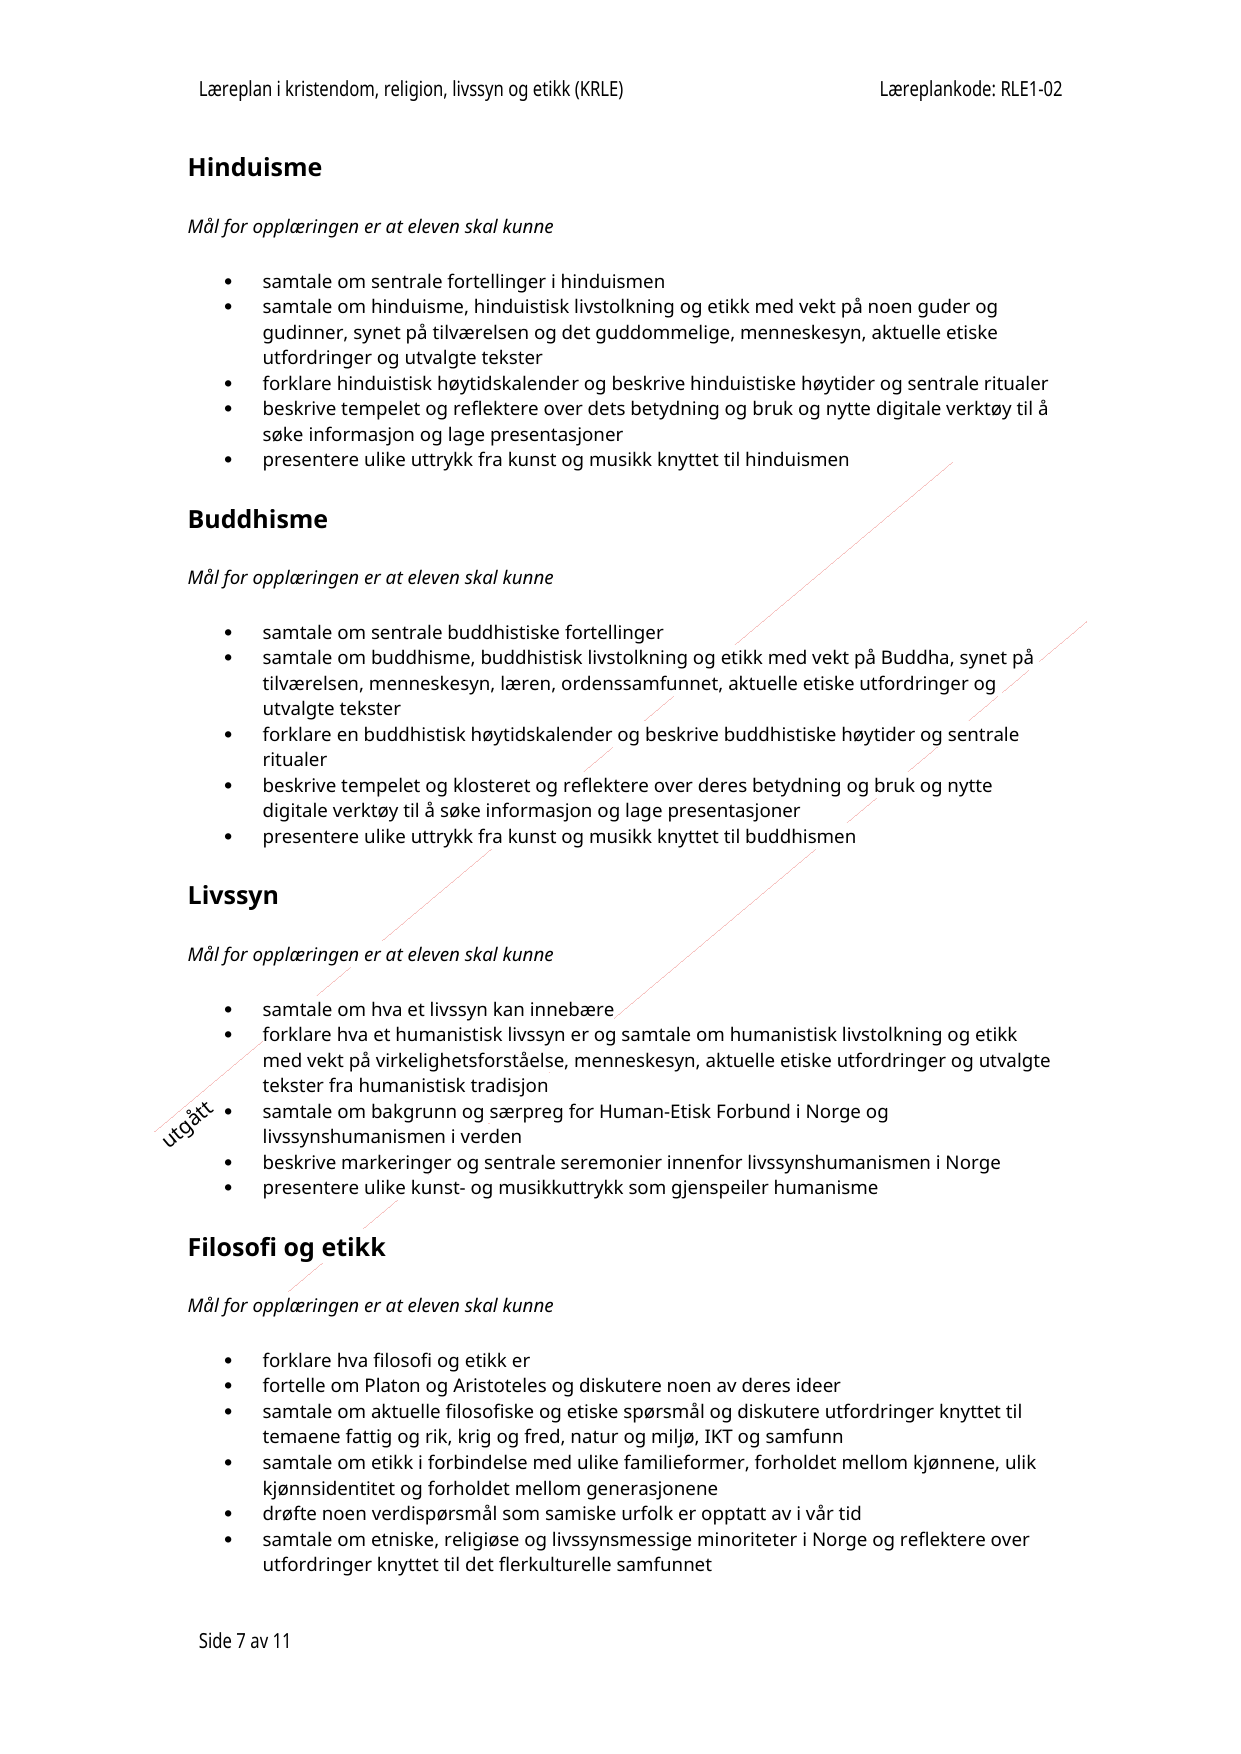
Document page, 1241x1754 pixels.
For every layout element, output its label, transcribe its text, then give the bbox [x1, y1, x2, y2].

list samtale om hva et livssyn kan innebære [614, 996, 1053, 1021]
list forklare hva filosofi og etikk er [530, 1347, 1053, 1373]
list samtale om etikk i forbindelse med ulike familieformer, forholdet mellom kjønnene, ulik kjønnsidentitet og forholdet mellom generasjonene [718, 1449, 1053, 1500]
list samtale om sentrale buddhistiske fortellinger [736, 619, 1053, 645]
list presentere ulike uttrykk fra kunst og musikk knyttet til hinduismen [850, 447, 1053, 472]
list samtale om sentrale fortellinger i hinduismen [225, 268, 263, 293]
list samtale om hinduisme, hinduistisk livstolkning og etikk med vekt på noen guder og gudinner, synet på tilværelsen og det guddommelige, menneskesyn, aktuelle etiske utfordringer og utvalgte tekster [225, 293, 1053, 370]
list forklare hva et humanistisk livssyn er og samtale om humanistisk livstolkning og etikk med vekt på virkelighetsforståelse, menneskesyn, aktuelle etiske utfordringer og utvalgte tekster fra humanistisk tradisjon [225, 1042, 548, 1098]
list samtale om buddhisme, buddhistisk livstolkning og etikk med vekt på Buddha, synet på tilværelsen, menneskesyn, læren, ordenssamfunnet, aktuelle etiske utfordringer og utvalgte tekster [970, 651, 1053, 721]
text [802, 564, 1053, 590]
list forklare hva filosofi og etikk er [225, 1347, 263, 1373]
subtitle Livssyn [742, 878, 1053, 912]
list forklare hva et humanistisk livssyn er og samtale om humanistisk livstolkning og etikk med vekt på virkelighetsforståelse, menneskesyn, aktuelle etiske utfordringer og utvalgte tekster fra humanistisk tradisjon [549, 1021, 1053, 1098]
list samtale om sentrale buddhistiske fortellinger [225, 619, 263, 645]
subtitle Buddhisme [867, 501, 1053, 535]
list samtale om etniske, religiøse og livssynsmessige minoriteter i Norge og reflektere over utfordringer knyttet til det flerkulturelle samfunnet [712, 1526, 1053, 1577]
list samtale om bakgrunn og særpreg for Human-Etisk Forbund i Norge og livssynshumanismen i verden [490, 1098, 1053, 1149]
list beskrive tempelet og reflektere over dets betydning og bruk og nytte digitale verktøy til å søke informasjon og lage presentasjoner [623, 396, 1053, 447]
list drøfte noen verdispørsmål som samiske urfolk er opptatt av i vår tid [862, 1500, 1053, 1526]
text Mål for opplæringen er at eleven skal kunne [187, 564, 829, 590]
list samtale om buddhisme, buddhistisk livstolkning og etikk med vekt på Buddha, synet på tilværelsen, menneskesyn, læren, ordenssamfunnet, aktuelle etiske utfordringer og utvalgte tekster [646, 696, 996, 721]
list forklare en buddhistisk høytidskalender og beskrive buddhistiske høytider og sentrale ritualer [585, 747, 935, 772]
text Mål for opplæringen er at eleven skal kunne [677, 941, 1053, 967]
list forklare en buddhistisk høytidskalender og beskrive buddhistiske høytider og sentrale ritualer [909, 721, 1053, 772]
list samtale om sentrale buddhistiske fortellinger [664, 619, 764, 645]
list samtale om sentrale fortellinger i hinduismen [665, 268, 1053, 293]
subtitle Livssyn [418, 878, 779, 912]
list fortelle om Platon og Aristoteles og diskutere noen av deres ideer [841, 1373, 1053, 1398]
text Mål for opplæringen er at eleven skal kunne [561, 213, 1053, 239]
list presentere ulike uttrykk fra kunst og musikk knyttet til buddhismen [857, 823, 1053, 849]
subtitle Hinduisme [322, 150, 1053, 184]
list beskrive tempelet og klosteret og reflektere over deres betydning og bruk og nytte digitale verktøy til å søke informasjon og lage presentasjoner [848, 772, 1053, 823]
subtitle Buddhisme [328, 501, 904, 535]
list forklare en buddhistisk høytidskalender og beskrive buddhistiske høytider og sentrale ritualer [327, 747, 611, 772]
list samtale om aktuelle filosofiske og etiske spørsmål og diskutere utfordringer knyttet til temaene fattig og rik, krig og fred, natur og miljø, IKT og samfunn [844, 1398, 1053, 1449]
list presentere ulike kunst- og musikkuttrykk som gjenspeiler humanisme [225, 1174, 427, 1200]
text Mål for opplæringen er at eleven skal kunne [561, 941, 704, 967]
list samtale om bakgrunn og særpreg for Human-Etisk Forbund i Norge og livssynshumanismen i verden [225, 1098, 487, 1149]
list samtale om buddhisme, buddhistisk livstolkning og etikk med vekt på Buddha, synet på tilværelsen, menneskesyn, læren, ordenssamfunnet, aktuelle etiske utfordringer og utvalgte tekster [401, 696, 672, 721]
list forklare en buddhistisk høytidskalender og beskrive buddhistiske høytider og sentrale ritualer [225, 721, 263, 772]
list presentere ulike kunst- og musikkuttrykk som gjenspeiler humanisme [429, 1174, 1053, 1200]
text Mål for opplæringen er at eleven skal kunne [187, 1292, 1053, 1318]
subtitle Filosofi og etikk [386, 1229, 1053, 1263]
subtitle Livssyn [279, 878, 455, 912]
list samtale om hva et livssyn kan innebære [225, 996, 263, 1021]
